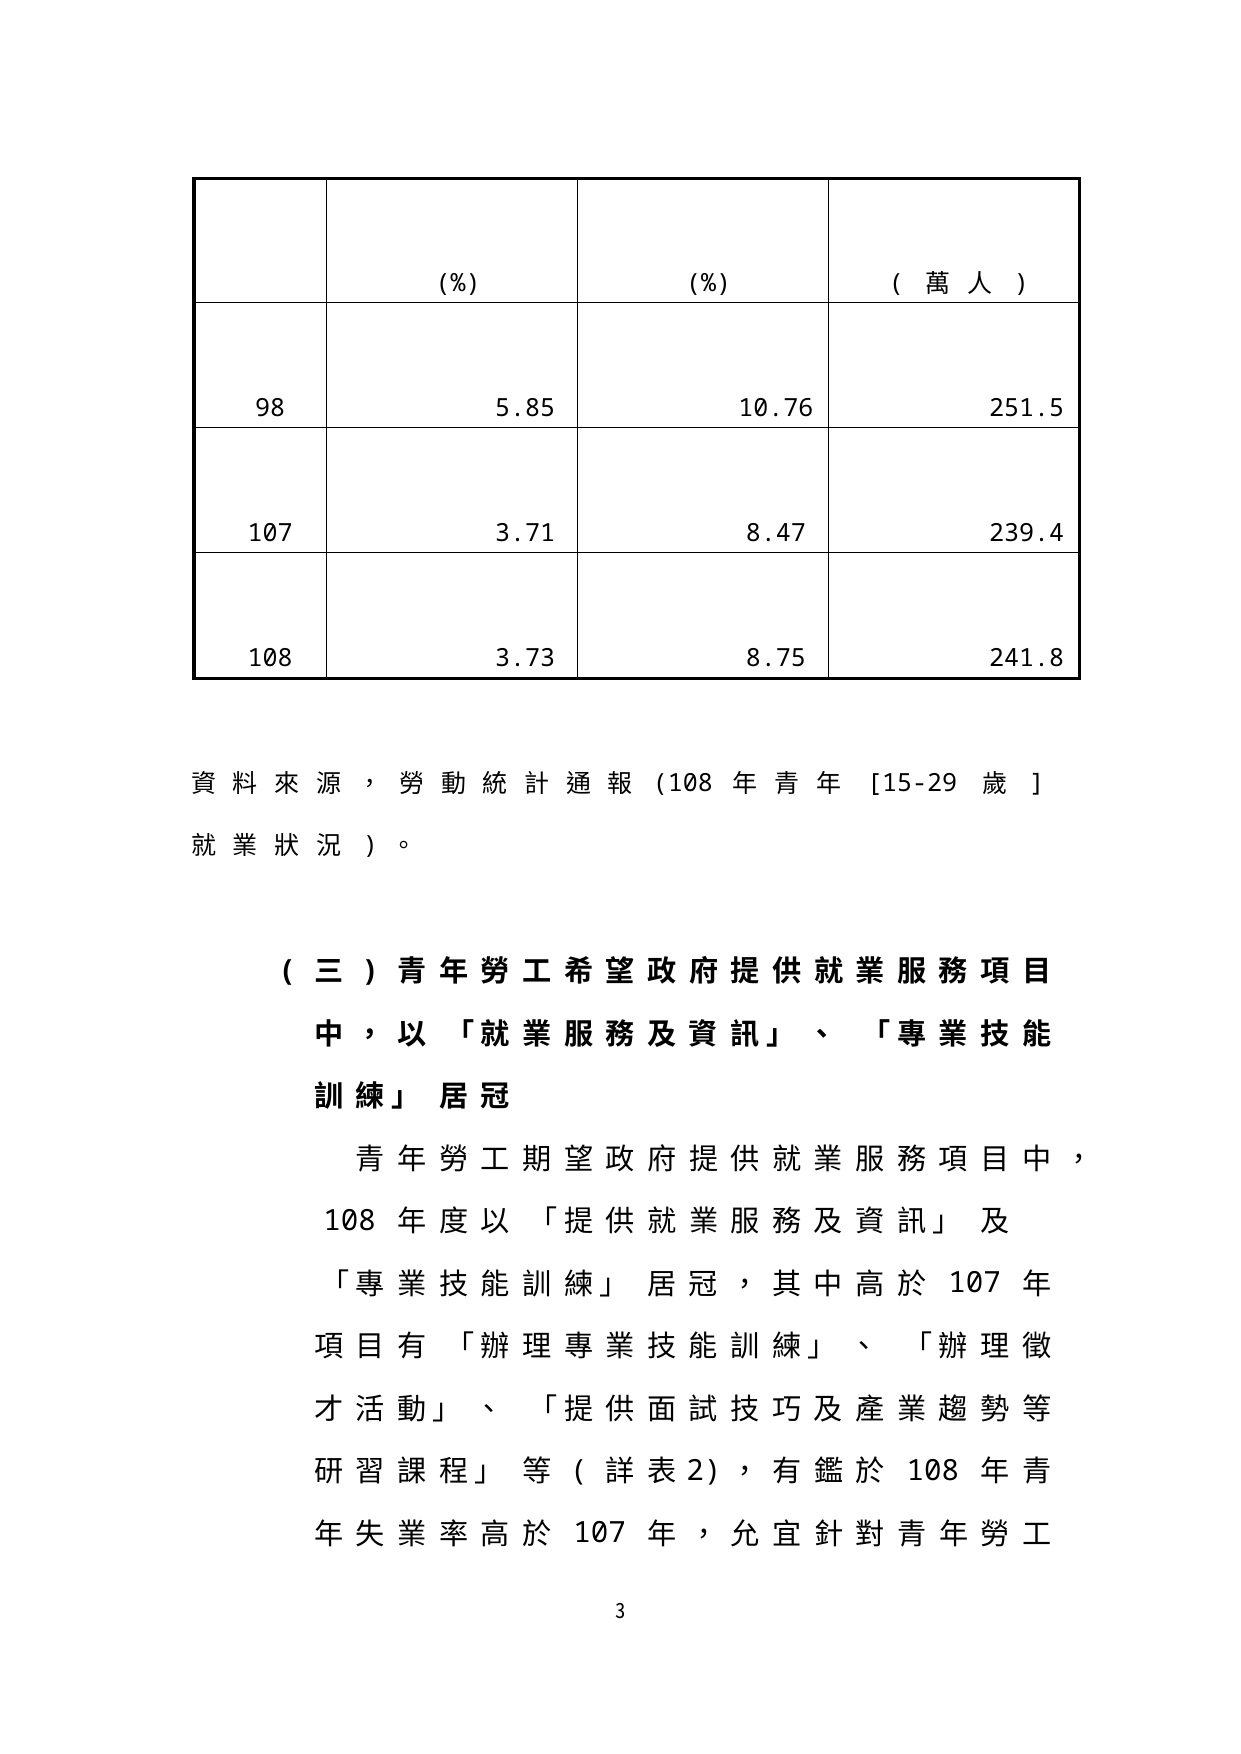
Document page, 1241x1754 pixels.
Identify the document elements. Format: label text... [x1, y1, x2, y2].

text 青年勞工期望政府提供就業服務項目中，108年度以「提供就業服務及資訊」及「專業技能訓練」居冠，其中高於107年項目有「辦理專業技能訓練」、「辦理徵才活動」、「提供面試技巧及產業趨勢等研習課程」等(詳表2)，有鑑於108年青年失業率高於107年，允宜針對青年勞工期待政府協助項目，調整相關施政措施，俾利有效改善青年就業情形。 [271, 1115, 1058, 1552]
table_cell 241.8 [829, 553, 1078, 677]
table_cell 3.73 [327, 553, 577, 677]
table_cell 98 [196, 303, 326, 427]
table_cell 108 [196, 553, 326, 677]
table_cell 3.71 [327, 428, 577, 552]
table_cell 8.47 [578, 428, 828, 552]
table_header (%) [327, 180, 577, 302]
table_cell 5.85 [327, 303, 577, 427]
table_header [196, 180, 326, 302]
text 資料來源，勞動統計通報(108年青年[15-29歲]就業狀況)。 [183, 740, 1058, 865]
table_cell 251.5 [829, 303, 1078, 427]
table_cell 107 [196, 428, 326, 552]
table_header (%) [578, 180, 828, 302]
table_cell 8.75 [578, 553, 828, 677]
table_cell 239.4 [829, 428, 1078, 552]
table_cell 10.76 [578, 303, 828, 427]
table_header (萬人) [829, 180, 1078, 302]
text (三)青年勞工希望政府提供就業服務項目中，以「就業服務及資訊」、「專業技能訓練」居冠 [242, 927, 1058, 1115]
